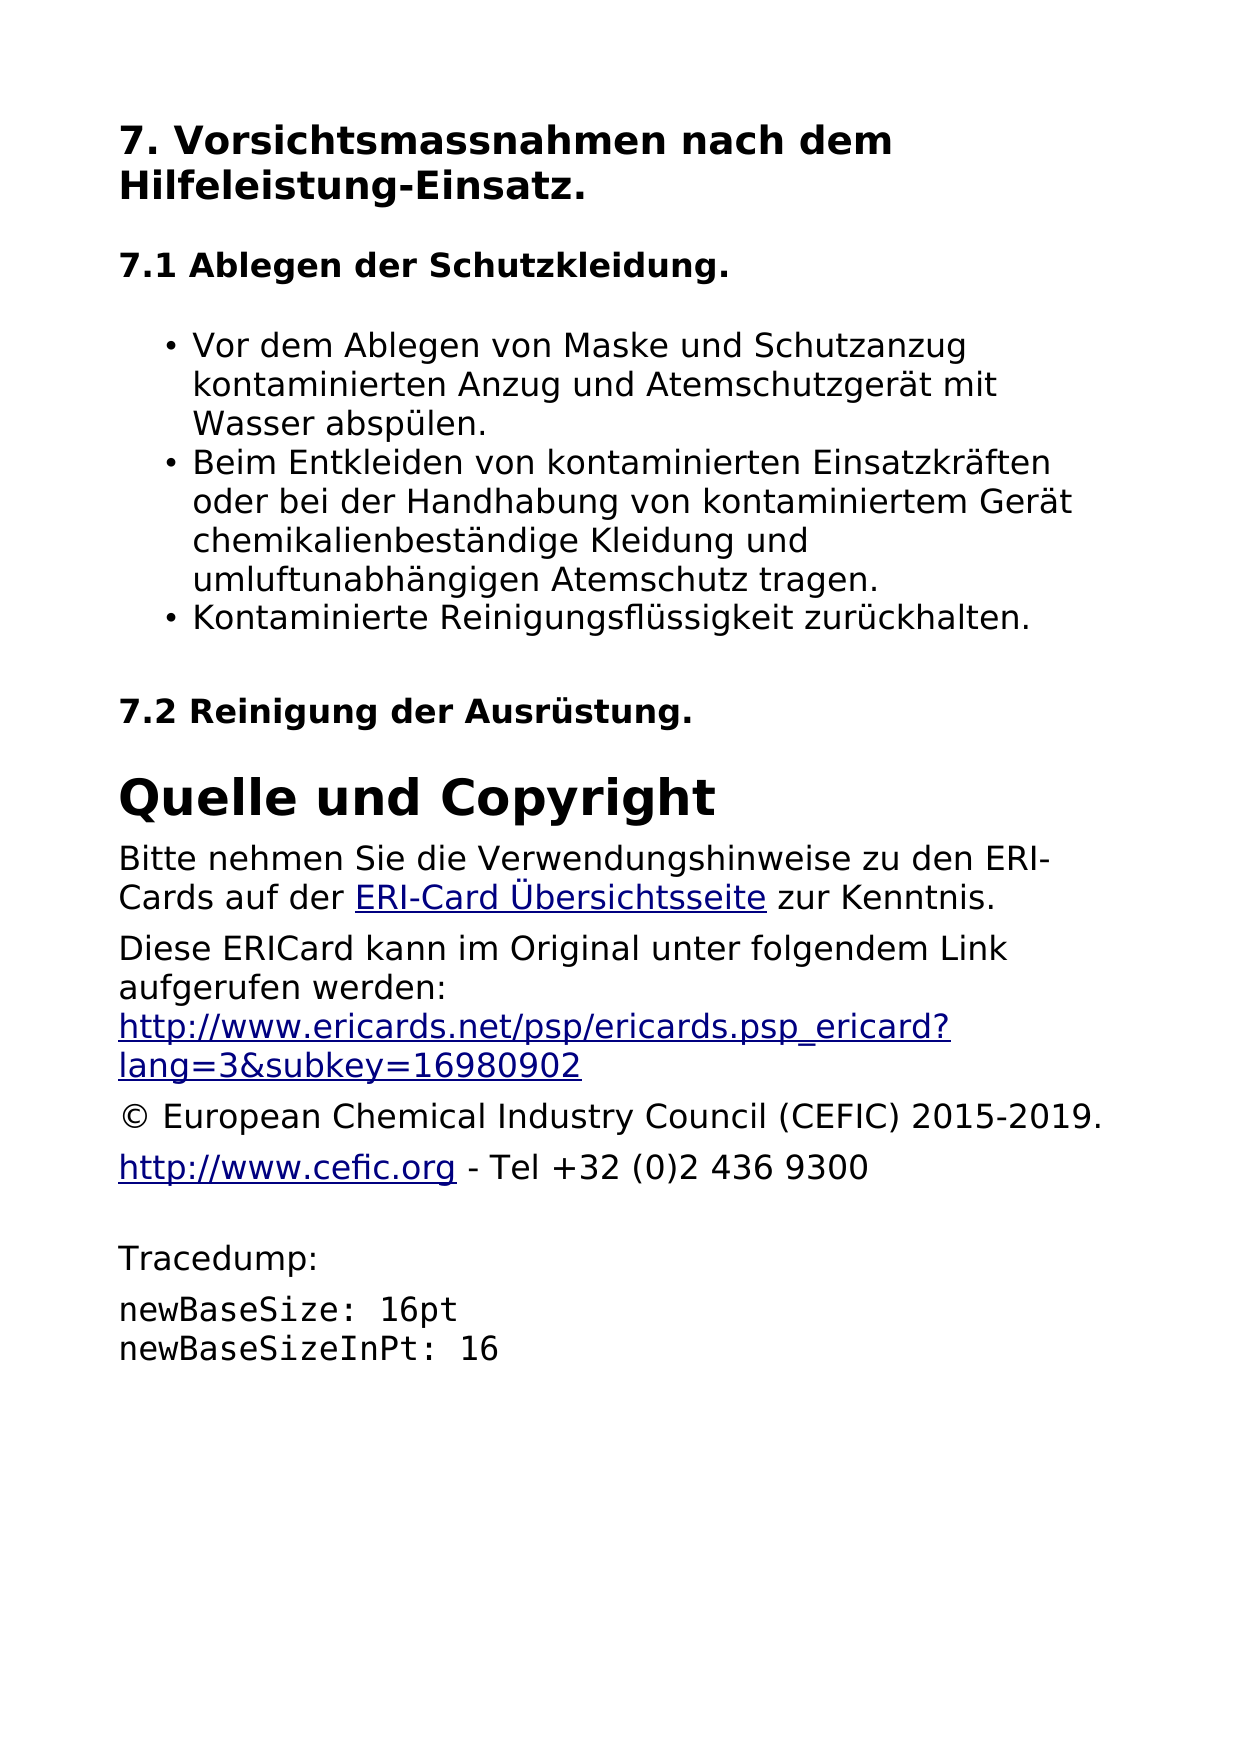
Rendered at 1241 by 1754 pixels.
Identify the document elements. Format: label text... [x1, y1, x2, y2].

list Beim Entkleiden von kontaminierten Einsatzkräften oder bei der Handhabung von kontaminiertem Gerät chemikalienbeständige Kleidung und umluftunabhängigen Atemschutz tragen. [177, 443, 1122, 599]
text Diese ERICard kann im Original unter folgendem Link aufgerufen werden: http://www.ericards.net/psp/ericards.psp_ericard?lang=3&subkey=16980902 [118, 929, 1122, 1085]
text © European Chemical Industry Council (CEFIC) 2015-2019. [118, 1097, 1122, 1136]
list Kontaminierte Reinigungsflüssigkeit zurückhalten. [177, 599, 1122, 638]
text Bitte nehmen Sie die Verwendungshinweise zu den ERI-Cards auf der ERI-Card Übersichtsseite zur Kenntnis. [118, 839, 1122, 917]
text Tracedump: [118, 1200, 1122, 1278]
subtitle 7.2 Reinigung der Ausrüstung. [118, 692, 1122, 731]
text newBaseSize: 16pt newBaseSizeInPt: 16 [118, 1290, 1122, 1368]
text http://www.cefic.org - Tel +32 (0)2 436 9300 [118, 1149, 1122, 1188]
subtitle Quelle und Copyright [118, 768, 1122, 827]
subtitle 7.1 Ablegen der Schutzkleidung. [118, 246, 1122, 285]
list Vor dem Ablegen von Maske und Schutzanzug kontaminierten Anzug und Atemschutzgerät mit Wasser abspülen. [177, 327, 1122, 443]
subtitle 7. Vorsichtsmassnahmen nach dem Hilfeleistung-Einsatz. [118, 118, 1122, 208]
